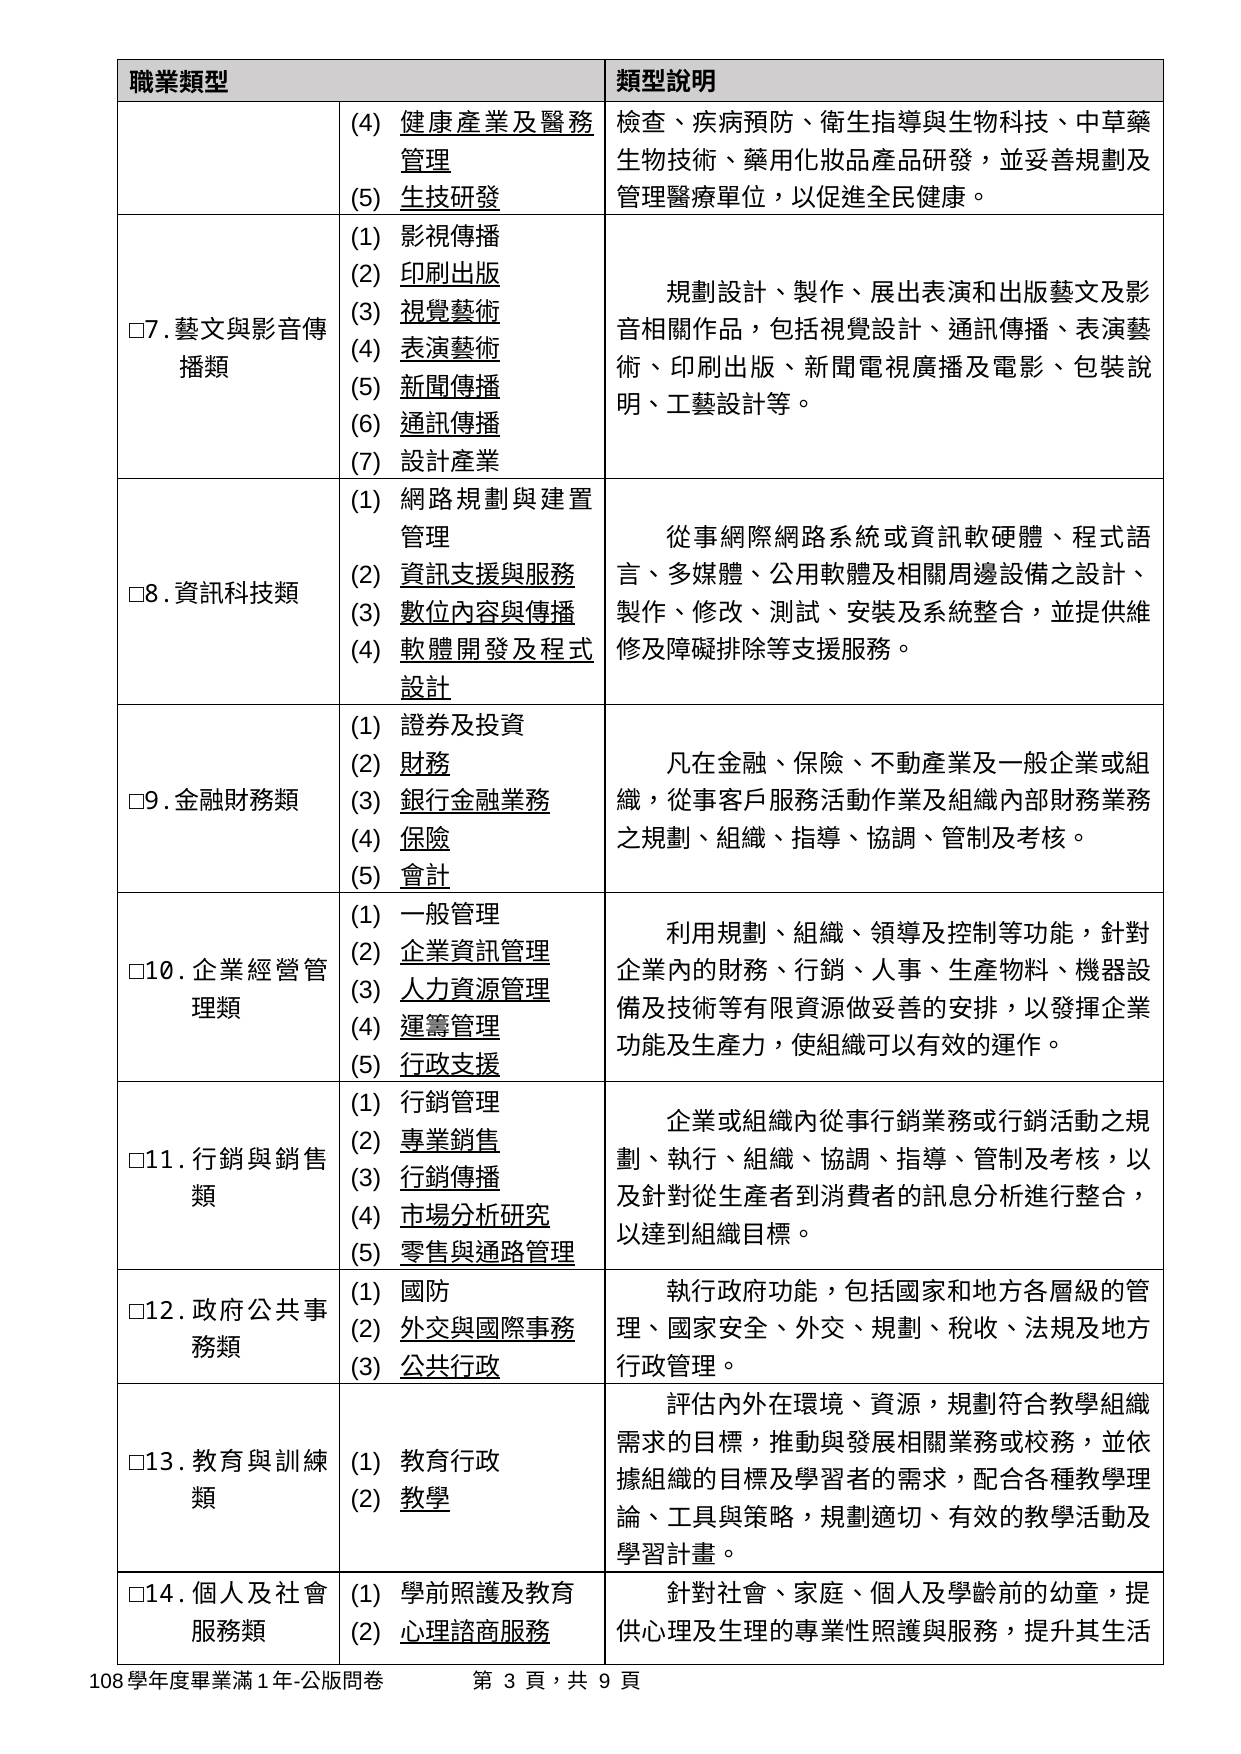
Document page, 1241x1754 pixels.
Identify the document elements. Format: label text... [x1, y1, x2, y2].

table_cell 企業或組織內從事行銷業務或行銷活動之規劃、執行、組織、協調、指導、管制及考核，以及針對從生產者到消費者的訊息分析進行整合，以達到組織目標。 [606, 1082, 1163, 1269]
table_cell 規劃設計、製作、展出表演和出版藝文及影音相關作品，包括視覺設計、通訊傳播、表演藝術、印刷出版、新聞電視廣播及電影、包裝說明、工藝設計等。 [606, 215, 1163, 478]
table_cell 一般管理 企業資訊管理 人力資源管理 運籌管理 行政支援 [340, 893, 604, 1081]
table_cell □7.藝文與影音傳播類 [118, 215, 339, 478]
table_cell 醫療服務 長期照護服務 公共衛生 健康產業及醫務管理 生技研發 [340, 102, 604, 214]
table_cell 學前照護及教育 心理諮商服務 社會工作服務 個人照護服務 [340, 1573, 604, 1664]
table_cell □8.資訊科技類 [118, 479, 339, 704]
table_cell □9.金融財務類 [118, 705, 339, 892]
table_cell 針對社會、家庭、個人及學齡前的幼童，提供心理及生理的專業性照護與服務，提升其生活 [606, 1573, 1163, 1664]
table_cell 行銷管理 專業銷售 行銷傳播 市場分析研究 零售與通路管理 [340, 1082, 604, 1269]
table_cell 影視傳播 印刷出版 視覺藝術 表演藝術 新聞傳播 通訊傳播 設計產業 [340, 215, 604, 478]
table_cell 教育行政 教學 [340, 1384, 604, 1571]
table_cell 網路規劃與建置管理 資訊支援與服務 數位內容與傳播 軟體開發及程式設計 [340, 479, 604, 704]
table_cell 國防 外交與國際事務 公共行政 [340, 1270, 604, 1383]
table_cell □11.行銷與銷售類 [118, 1082, 339, 1269]
table_cell [118, 102, 339, 214]
table_cell 評估內外在環境、資源，規劃符合教學組織需求的目標，推動與發展相關業務或校務，並依據組織的目標及學習者的需求，配合各種教學理論、工具與策略，規劃適切、有效的教學活動及學習計畫。 [606, 1384, 1163, 1571]
table_cell 檢查、疾病預防、衛生指導與生物科技、中草藥生物技術、藥用化妝品產品研發，並妥善規劃及管理醫療單位，以促進全民健康。 [606, 102, 1163, 214]
table_cell □13.教育與訓練類 [118, 1384, 339, 1571]
table_cell 執行政府功能，包括國家和地方各層級的管理、國家安全、外交、規劃、稅收、法規及地方行政管理。 [606, 1270, 1163, 1383]
table_cell □12.政府公共事務類 [118, 1270, 339, 1383]
table_header 職業類型 [118, 60, 604, 101]
table_cell 證券及投資 財務 銀行金融業務 保險 會計 [340, 705, 604, 892]
table_cell □10.企業經營管理類 [118, 893, 339, 1081]
table_cell 利用規劃、組織、領導及控制等功能，針對企業內的財務、行銷、人事、生產物料、機器設備及技術等有限資源做妥善的安排，以發揮企業功能及生產力，使組織可以有效的運作。 [606, 893, 1163, 1081]
table_header 類型說明 [606, 60, 1163, 101]
table_cell □14.個人及社會服務類 [118, 1573, 339, 1664]
table_cell 凡在金融、保險、不動產業及一般企業或組織，從事客戶服務活動作業及組織內部財務業務之規劃、組織、指導、協調、管制及考核。 [606, 705, 1163, 892]
table_cell 從事網際網路系統或資訊軟硬體、程式語言、多媒體、公用軟體及相關周邊設備之設計、製作、修改、測試、安裝及系統整合，並提供維修及障礙排除等支援服務。 [606, 479, 1163, 704]
